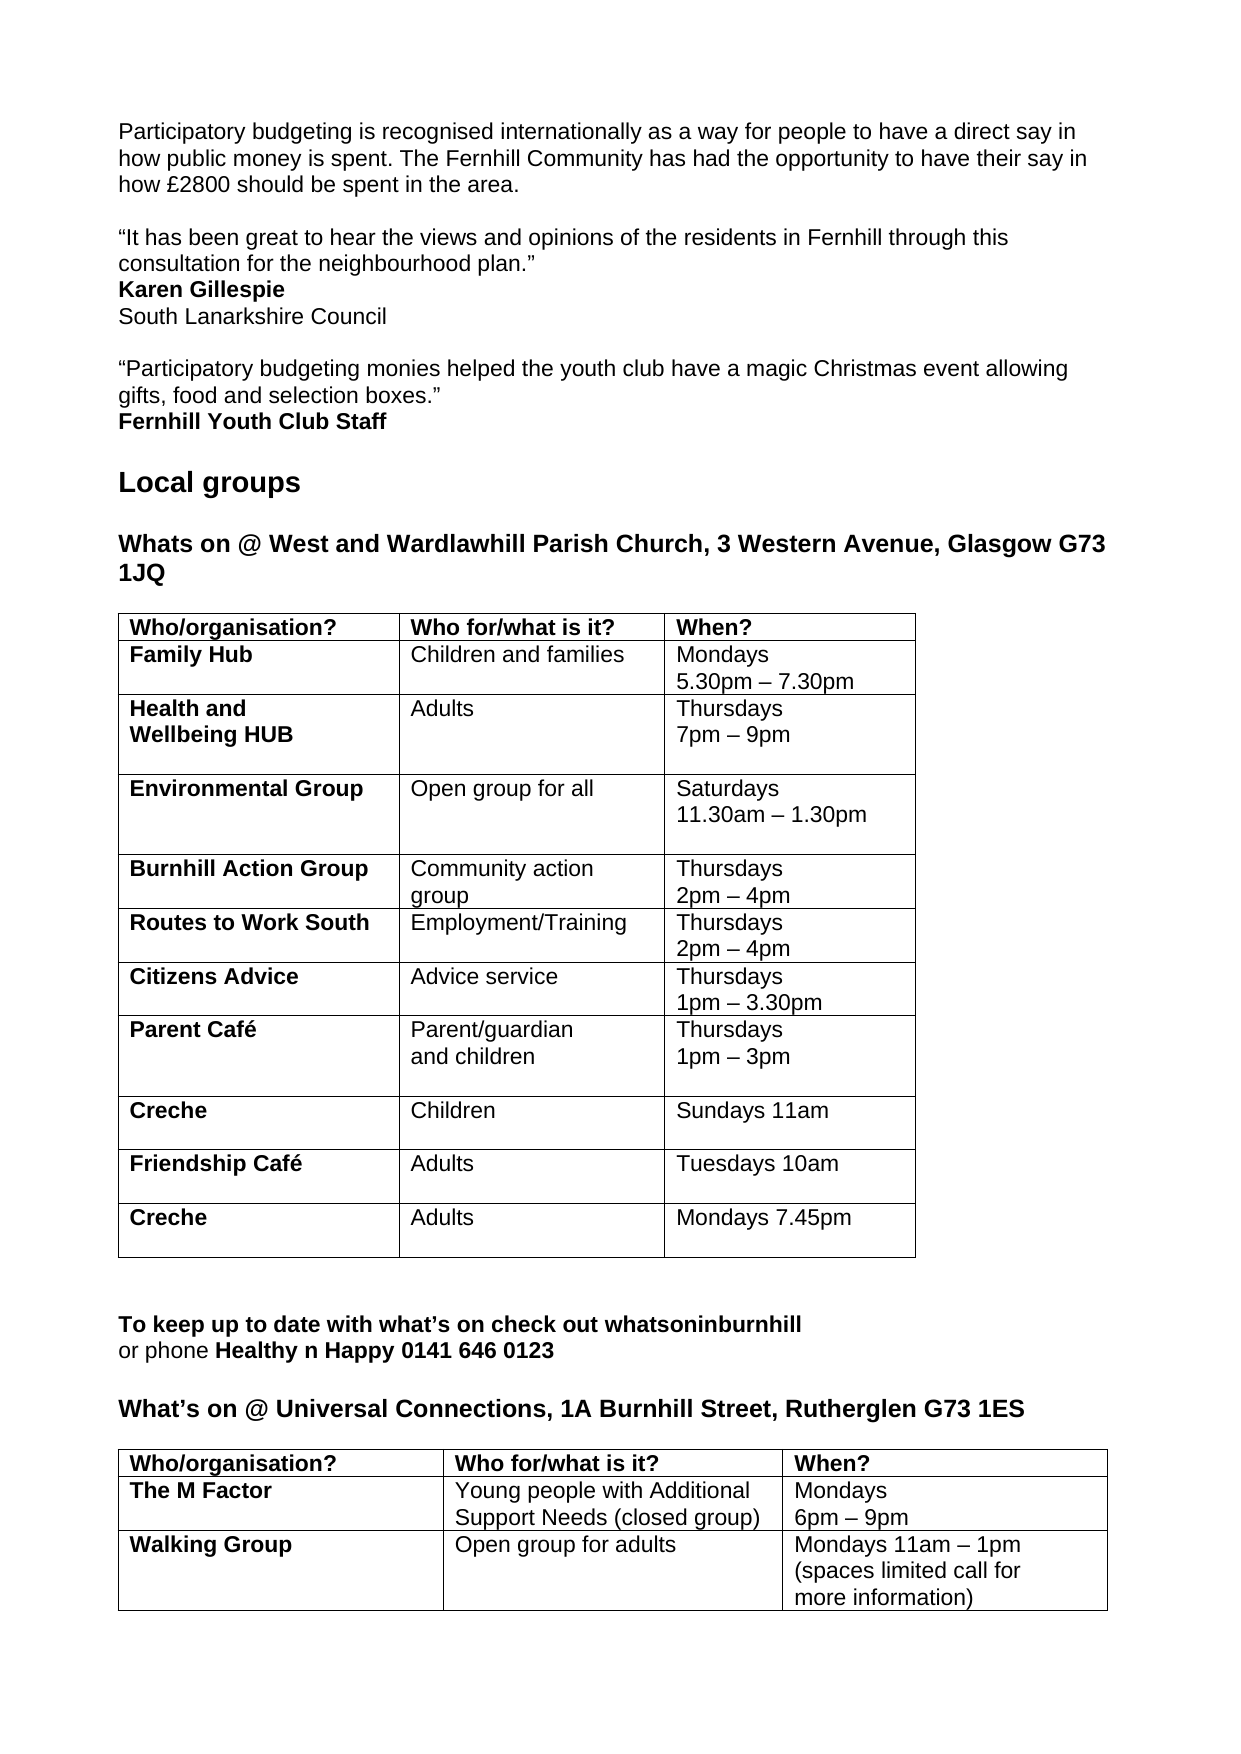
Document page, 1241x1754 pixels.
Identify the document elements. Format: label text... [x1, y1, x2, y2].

table_header When? [783, 1450, 1107, 1476]
table_cell Adults [400, 1204, 664, 1257]
table_cell Thursdays 1pm – 3pm [665, 1016, 915, 1096]
text or phone Healthy n Happy 0141 646 0123 [118, 1337, 1122, 1363]
table_cell Friendship Café [119, 1150, 399, 1203]
table_cell Family Hub [119, 641, 399, 694]
table_cell Health and Wellbeing HUB [119, 695, 399, 774]
text To keep up to date with what’s on check out whatsoninburnhill [118, 1311, 1122, 1337]
table_cell Sundays 11am [665, 1097, 915, 1149]
table_cell Creche [119, 1097, 399, 1149]
table_header Who for/what is it? [400, 614, 664, 640]
subtitle Local groups [118, 465, 1122, 498]
table_cell The M Factor [119, 1477, 443, 1530]
table_cell Routes to Work South [119, 909, 399, 962]
table_cell Parent Café [119, 1016, 399, 1096]
table_cell Open group for all [400, 775, 664, 854]
table_cell Citizens Advice [119, 963, 399, 1015]
table_cell Mondays 7.45pm [665, 1204, 915, 1257]
text Karen Gillespie South Lanarkshire Council [118, 276, 1122, 329]
table_cell Creche [119, 1204, 399, 1257]
subtitle Whats on @ West and Wardlawhill Parish Church, 3 Western Avenue, Glasgow G73 1JQ [118, 529, 1122, 586]
table_cell Thursdays 7pm – 9pm [665, 695, 915, 774]
table_header Who for/what is it? [444, 1450, 782, 1476]
text Participatory budgeting is recognised internationally as a way for people to have a direct say in how public money is spent. The Fernhill Community has had the opportunity to have their say in how £2800 should be spent in the area. [118, 118, 1122, 197]
table_cell Adults [400, 695, 664, 774]
table_cell Children [400, 1097, 664, 1149]
table_cell Employment/Training [400, 909, 664, 962]
table_cell Advice service [400, 963, 664, 1015]
table_cell Environmental Group [119, 775, 399, 854]
table_header Who/organisation? [119, 1450, 443, 1476]
text “It has been great to hear the views and opinions of the residents in Fernhill through this consultation for the neighbourhood plan.” [118, 223, 1122, 276]
table_header Who/organisation? [119, 614, 399, 640]
table_cell Open group for adults [444, 1531, 782, 1610]
text “Participatory budgeting monies helped the youth club have a magic Christmas event allowing gifts, food and selection boxes.” [118, 355, 1122, 408]
table_cell Burnhill Action Group [119, 855, 399, 908]
subtitle What’s on @ Universal Connections, 1A Burnhill Street, Rutherglen G73 1ES [118, 1394, 1122, 1422]
table_cell Adults [400, 1150, 664, 1203]
table_cell Community action group [400, 855, 664, 908]
table_cell Thursdays 1pm – 3.30pm [665, 963, 915, 1015]
table_cell Children and families [400, 641, 664, 694]
table_cell Tuesdays 10am [665, 1150, 915, 1203]
text Fernhill Youth Club Staff [118, 408, 1122, 434]
table_cell Parent/guardian and children [400, 1016, 664, 1096]
table_cell Thursdays 2pm – 4pm [665, 855, 915, 908]
table_cell Mondays 6pm – 9pm [783, 1477, 1107, 1530]
table_cell Thursdays 2pm – 4pm [665, 909, 915, 962]
table_header When? [665, 614, 915, 640]
table_cell Walking Group [119, 1531, 443, 1610]
table_cell Saturdays 11.30am – 1.30pm [665, 775, 915, 854]
table_cell Mondays 5.30pm – 7.30pm [665, 641, 915, 694]
table_cell Young people with Additional Support Needs (closed group) [444, 1477, 782, 1530]
table_cell Mondays 11am – 1pm (spaces limited call for more information) [783, 1531, 1107, 1610]
